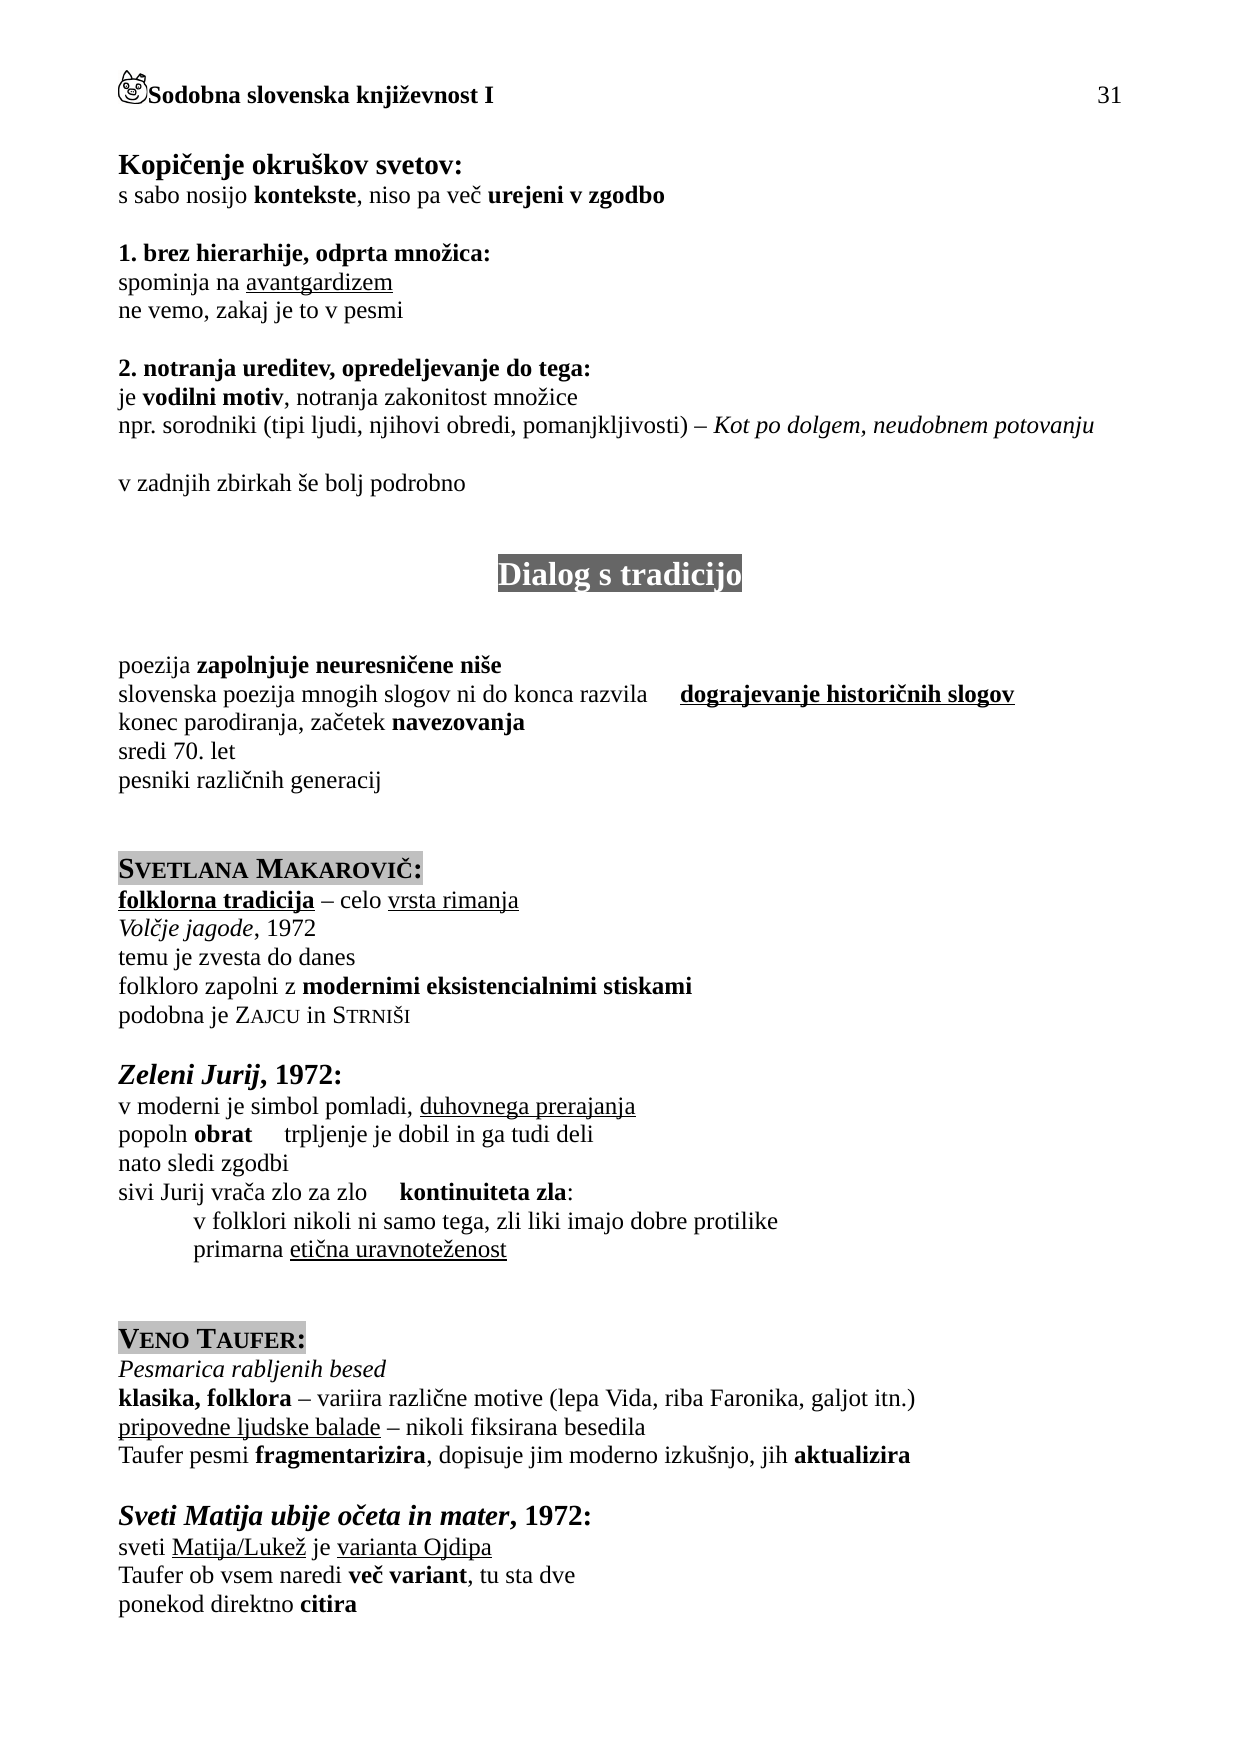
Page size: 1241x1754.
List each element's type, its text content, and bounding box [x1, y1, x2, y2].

text v folklori nikoli ni samo tega, zli liki imajo dobre protilike [118, 1206, 1122, 1234]
text sredi 70. let [118, 736, 1122, 765]
text popoln obrat  trpljenje je dobil in ga tudi deli [118, 1119, 1122, 1148]
text Zeleni Jurij, 1972: [118, 1057, 1122, 1091]
text nato sledi zgodbi [118, 1148, 1122, 1177]
text Dialog s tradicijo [118, 554, 498, 592]
text folklorna tradicija – celo vrsta rimanja [118, 885, 1122, 913]
text je vodilni motiv, notranja zakonitost množice [118, 382, 1122, 410]
text folkloro zapolni z modernimi eksistencialnimi stiskami [118, 971, 1122, 1000]
text Volčje jagode, 1972 [118, 913, 1122, 942]
text Sveti Matija ubije očeta in mater, 1972: [118, 1498, 1122, 1532]
text konec parodiranja, začetek navezovanja [118, 707, 1122, 736]
text klasika, folklora – variira različne motive (lepa Vida, riba Faronika, galjot itn.) [118, 1383, 1122, 1412]
text 1. brez hierarhije, odprta množica: [118, 238, 1122, 267]
text temu je zvesta do danes [118, 942, 1122, 971]
text Veno Taufer: [118, 1321, 1122, 1354]
text Taufer ob vsem naredi več variant, tu sta dve [118, 1560, 1122, 1589]
text poezija zapolnjuje neuresničene niše [118, 650, 1122, 679]
text 2. notranja ureditev, opredeljevanje do tega: [118, 353, 1122, 382]
text npr. sorodniki (tipi ljudi, njihovi obredi, pomanjkljivosti) – Kot po dolgem, neudobnem potovanju [118, 410, 1122, 439]
text ponekod direktno citira [118, 1589, 1122, 1618]
text Dialog s tradicijo [742, 554, 1122, 592]
text Taufer pesmi fragmentarizira, dopisuje jim moderno izkušnjo, jih aktualizira [118, 1441, 1122, 1469]
text slovenska poezija mnogih slogov ni do konca razvila  dograjevanje historičnih slogov [118, 679, 1122, 707]
text Kopičenje okruškov svetov: [118, 147, 1122, 180]
text Svetlana Makarovič: [118, 851, 1122, 885]
text sivi Jurij vrača zlo za zlo  kontinuiteta zla: [118, 1177, 1122, 1206]
text primarna etična uravnoteženost [118, 1234, 1122, 1263]
text podobna je Zajcu in Strniši [118, 1000, 1122, 1028]
text pripovedne ljudske balade – nikoli fiksirana besedila [118, 1412, 1122, 1441]
text sveti Matija/Lukež je varianta Ojdipa [118, 1532, 1122, 1560]
text s sabo nosijo kontekste, niso pa več urejeni v zgodbo [118, 180, 1122, 209]
text spominja na avantgardizem [118, 267, 1122, 295]
text ne vemo, zakaj je to v pesmi [118, 295, 1122, 324]
text v zadnjih zbirkah še bolj podrobno [118, 468, 1122, 497]
subtitle Pesmarica rabljenih besed [118, 1354, 1122, 1383]
text v moderni je simbol pomladi, duhovnega prerajanja [118, 1091, 1122, 1119]
text pesniki različnih generacij [118, 765, 1122, 794]
